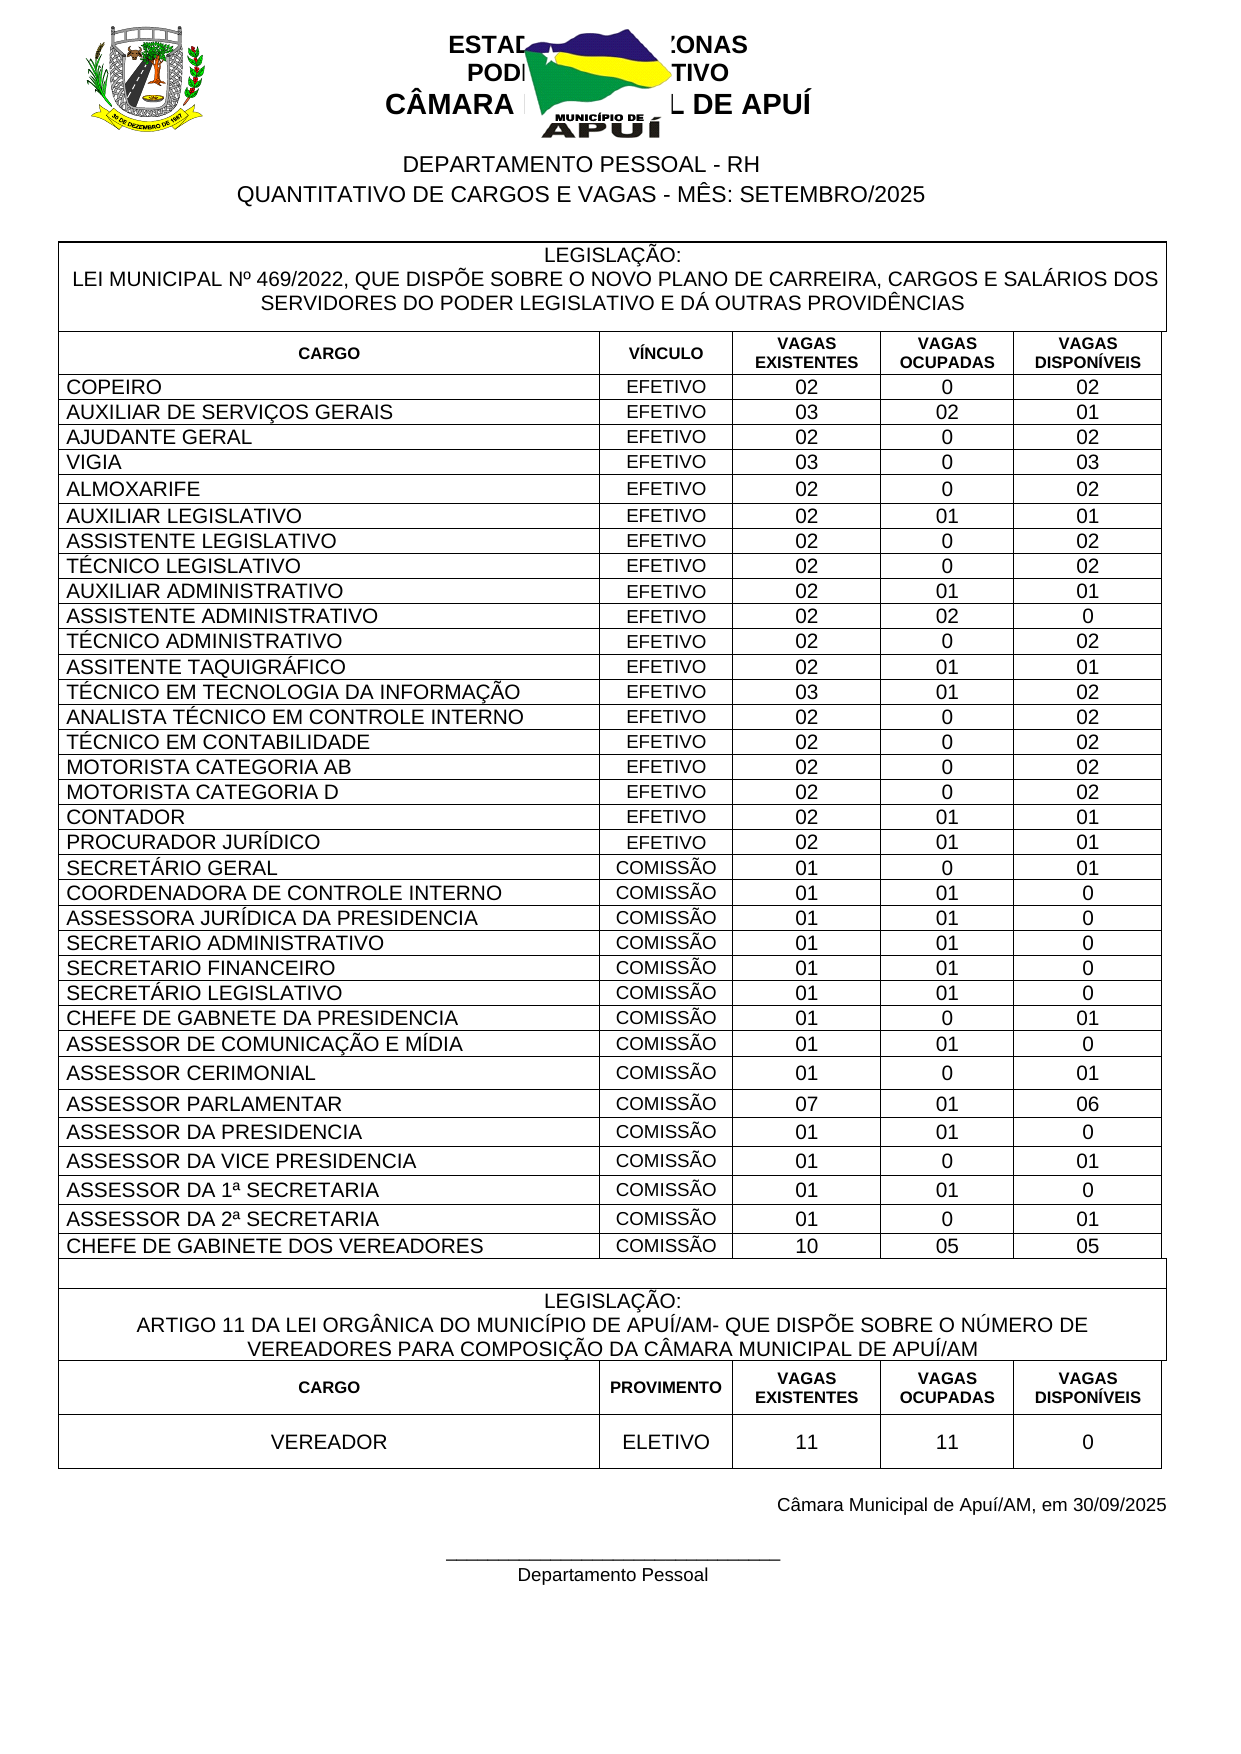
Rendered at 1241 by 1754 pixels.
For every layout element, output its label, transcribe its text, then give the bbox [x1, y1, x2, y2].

table_cell 0 [881, 375, 1013, 399]
table_cell [1162, 449, 1167, 474]
table_cell 11 [881, 1415, 1013, 1468]
text Câmara Municipal de Apuí/AM, em 30/09/2025 [29, 1469, 1167, 1515]
table_cell 01 [733, 1176, 880, 1204]
table_cell [1162, 1233, 1167, 1258]
table_cell COMISSÃO [600, 931, 732, 955]
table_cell [1162, 654, 1167, 678]
table_cell 01 [1014, 400, 1161, 424]
table_cell AUXILIAR ADMINISTRATIVO [59, 579, 599, 603]
table_cell ASSISTENTE LEGISLATIVO [59, 529, 599, 553]
table_cell TÉCNICO ADMINISTRATIVO [59, 629, 599, 653]
table_cell ASSESSOR DA 1ª SECRETARIA [59, 1176, 599, 1204]
table_cell ALMOXARIFE [59, 475, 599, 503]
table_cell [1162, 905, 1167, 929]
table_cell 0 [1014, 880, 1161, 904]
table_cell 01 [881, 655, 1013, 678]
table_cell [1162, 528, 1167, 553]
table_cell [1162, 1146, 1167, 1174]
table_cell CARGO [59, 1361, 599, 1414]
table_cell 01 [1014, 1147, 1161, 1174]
table_cell MOTORISTA CATEGORIA D [59, 780, 599, 804]
table_cell COMISSÃO [600, 1118, 732, 1146]
table_cell LEGISLAÇÃO: ARTIGO 11 DA LEI ORGÂNICA DO MUNICÍPIO DE APUÍ/AM- QUE DISPÕE SOBRE O NÚMERO DE VEREADORES PARA COMPOSIÇÃO DA CÂMARA MUNICIPAL DE APUÍ/AM [59, 1289, 1166, 1360]
table_cell 02 [1014, 705, 1161, 729]
table_cell PROVIMENTO [600, 1361, 732, 1414]
table_cell 02 [733, 755, 880, 779]
table_cell EFETIVO [600, 425, 732, 449]
table_cell EFETIVO [600, 504, 732, 528]
table_cell [1162, 374, 1167, 399]
table_cell VAGAS EXISTENTES [733, 332, 880, 374]
table_cell COMISSÃO [600, 1090, 732, 1117]
table_cell 03 [733, 450, 880, 474]
table_cell EFETIVO [600, 450, 732, 474]
table_cell [1162, 980, 1167, 1005]
table_cell CARGO [59, 332, 599, 374]
table_cell 03 [1014, 450, 1161, 474]
table_cell 02 [1014, 375, 1161, 399]
table_cell 02 [733, 780, 880, 804]
table_cell 0 [881, 730, 1013, 754]
table_cell VAGAS EXISTENTES [733, 1361, 880, 1414]
table_cell COMISSÃO [600, 906, 732, 929]
table_cell EFETIVO [600, 730, 732, 754]
table_cell 11 [733, 1415, 880, 1468]
table_cell 01 [1014, 805, 1161, 829]
table_cell COORDENADORA DE CONTROLE INTERNO [59, 880, 599, 904]
table_header LEGISLAÇÃO: LEI MUNICIPAL Nº 469/2022, QUE DISPÕE SOBRE O NOVO PLANO DE CARREIRA, CARGOS E SALÁRIOS DOS SERVIDORES DO PODER LEGISLATIVO E DÁ OUTRAS PROVIDÊNCIAS [59, 243, 1166, 331]
table_cell EFETIVO [600, 400, 732, 424]
table_cell [1162, 1005, 1167, 1030]
table_cell 0 [881, 705, 1013, 729]
table_cell ASSESSOR DE COMUNICAÇÃO E MÍDIA [59, 1031, 599, 1056]
table_cell [1162, 332, 1167, 374]
text DEPARTAMENTO PESSOAL - RH [44, 151, 1118, 177]
table_cell 0 [881, 1147, 1013, 1174]
table_cell 02 [1014, 425, 1161, 449]
table_cell VAGAS DISPONÍVEIS [1014, 332, 1161, 374]
table_cell EFETIVO [600, 475, 732, 503]
table_cell 02 [1014, 529, 1161, 553]
table_cell 01 [733, 981, 880, 1005]
table_cell 02 [733, 655, 880, 678]
table_cell 01 [881, 805, 1013, 829]
table_cell 01 [881, 981, 1013, 1005]
table_cell [1162, 503, 1167, 528]
table_cell EFETIVO [600, 655, 732, 678]
table_cell [1162, 729, 1167, 754]
table_cell ASSESSOR PARLAMENTAR [59, 1090, 599, 1117]
table_cell MOTORISTA CATEGORIA AB [59, 755, 599, 779]
table_cell 02 [733, 579, 880, 603]
table_cell 02 [733, 730, 880, 754]
table_cell COMISSÃO [600, 956, 732, 980]
table_cell [1162, 679, 1167, 704]
table_cell 02 [733, 529, 880, 553]
table_cell [1162, 804, 1167, 829]
table_cell [1162, 829, 1167, 854]
table_cell COMISSÃO [600, 1006, 732, 1030]
table_cell [1162, 1030, 1167, 1056]
table_cell COMISSÃO [600, 981, 732, 1005]
table_cell ANALISTA TÉCNICO EM CONTROLE INTERNO [59, 705, 599, 729]
table_cell 06 [1014, 1090, 1161, 1117]
table_cell VAGAS DISPONÍVEIS [1014, 1361, 1161, 1414]
table_cell VÍNCULO [600, 332, 732, 374]
table_cell 02 [733, 504, 880, 528]
table_cell [1162, 1056, 1167, 1088]
table_cell COMISSÃO [600, 1147, 732, 1174]
table_cell [1162, 399, 1167, 424]
table_cell 01 [881, 1090, 1013, 1117]
table_cell [1162, 1089, 1167, 1117]
table_cell ASSITENTE TAQUIGRÁFICO [59, 655, 599, 678]
table_cell VEREADOR [59, 1415, 599, 1468]
table_cell ASSESSOR DA PRESIDENCIA [59, 1118, 599, 1146]
table_cell COMISSÃO [600, 1234, 732, 1258]
table_cell SECRETARIO ADMINISTRATIVO [59, 931, 599, 955]
table_cell COPEIRO [59, 375, 599, 399]
table_cell 01 [733, 931, 880, 955]
table_cell CHEFE DE GABINETE DOS VEREADORES [59, 1234, 599, 1258]
table_cell 0 [1014, 931, 1161, 955]
table_cell 01 [733, 956, 880, 980]
table_cell 0 [881, 1205, 1013, 1233]
table_cell 02 [881, 400, 1013, 424]
table_cell EFETIVO [600, 705, 732, 729]
table_cell 01 [1014, 1057, 1161, 1088]
table_cell CONTADOR [59, 805, 599, 829]
table_cell PROCURADOR JURÍDICO [59, 830, 599, 854]
table_cell 02 [733, 475, 880, 503]
table_cell AUXILIAR DE SERVIÇOS GERAIS [59, 400, 599, 424]
table_cell 01 [733, 855, 880, 879]
table_cell 01 [733, 906, 880, 929]
table_cell SECRETÁRIO GERAL [59, 855, 599, 879]
text QUANTITATIVO DE CARGOS E VAGAS - MÊS: SETEMBRO/2025 [44, 181, 1118, 207]
table_cell 01 [881, 680, 1013, 704]
table_cell TÉCNICO LEGISLATIVO [59, 554, 599, 578]
table_cell 01 [881, 579, 1013, 603]
table_cell ASSESSOR DA VICE PRESIDENCIA [59, 1147, 599, 1174]
table_cell COMISSÃO [600, 1176, 732, 1204]
table_cell [1162, 854, 1167, 879]
table_cell 01 [1014, 504, 1161, 528]
table_cell VAGAS OCUPADAS [881, 332, 1013, 374]
table_cell 05 [881, 1234, 1013, 1258]
table_cell 05 [1014, 1234, 1161, 1258]
table_cell EFETIVO [600, 529, 732, 553]
table_cell 01 [881, 880, 1013, 904]
table_cell [59, 1259, 1166, 1287]
table_cell 0 [881, 450, 1013, 474]
text ________________________________ [59, 1539, 1167, 1561]
table_cell VAGAS OCUPADAS [881, 1361, 1013, 1414]
table_cell 01 [1014, 855, 1161, 879]
table_cell COMISSÃO [600, 1031, 732, 1056]
table_cell 02 [733, 805, 880, 829]
table_cell 01 [881, 931, 1013, 955]
table_cell EFETIVO [600, 604, 732, 628]
table_cell EFETIVO [600, 629, 732, 653]
table_cell [1162, 879, 1167, 904]
table_cell 0 [881, 475, 1013, 503]
table_cell 02 [1014, 780, 1161, 804]
table_cell 0 [1014, 906, 1161, 929]
table_cell 01 [1014, 655, 1161, 678]
table_cell AJUDANTE GERAL [59, 425, 599, 449]
table_cell COMISSÃO [600, 1205, 732, 1233]
table_cell 0 [881, 755, 1013, 779]
table_cell ASSESSOR DA 2ª SECRETARIA [59, 1205, 599, 1233]
table_cell EFETIVO [600, 554, 732, 578]
table_cell [1162, 779, 1167, 804]
table_cell 01 [733, 880, 880, 904]
table_cell [1162, 1175, 1167, 1204]
table_cell 01 [881, 1031, 1013, 1056]
table_cell TÉCNICO EM CONTABILIDADE [59, 730, 599, 754]
table_cell 01 [733, 1006, 880, 1030]
table_cell EFETIVO [600, 680, 732, 704]
table_cell EFETIVO [600, 805, 732, 829]
table_cell [1162, 578, 1167, 603]
table_cell VIGIA [59, 450, 599, 474]
table_cell 01 [733, 1205, 880, 1233]
table_cell 02 [1014, 629, 1161, 653]
table_cell [1162, 424, 1167, 449]
table_cell 02 [1014, 475, 1161, 503]
table_cell 01 [1014, 579, 1161, 603]
table_cell 0 [881, 780, 1013, 804]
table_cell ASSESSORA JURÍDICA DA PRESIDENCIA [59, 906, 599, 929]
table_cell [1162, 704, 1167, 729]
table_cell 01 [733, 1118, 880, 1146]
table_cell 02 [733, 629, 880, 653]
table_cell 01 [733, 1147, 880, 1174]
table_cell TÉCNICO EM TECNOLOGIA DA INFORMAÇÃO [59, 680, 599, 704]
text Departamento Pessoal [59, 1564, 1167, 1586]
table_cell EFETIVO [600, 375, 732, 399]
table_cell 02 [733, 604, 880, 628]
table_cell 02 [1014, 730, 1161, 754]
table_cell 02 [733, 830, 880, 854]
table_cell [1162, 754, 1167, 779]
table_cell SECRETÁRIO LEGISLATIVO [59, 981, 599, 1005]
table_cell [1162, 1117, 1167, 1146]
table_cell 0 [881, 529, 1013, 553]
table_cell [1162, 553, 1167, 578]
table_cell 02 [733, 705, 880, 729]
table_cell 0 [1014, 1118, 1161, 1146]
table_cell 0 [881, 855, 1013, 879]
table_cell ELETIVO [600, 1415, 732, 1468]
table_cell 03 [733, 400, 880, 424]
table_cell 0 [881, 425, 1013, 449]
table_cell 07 [733, 1090, 880, 1117]
table_cell EFETIVO [600, 780, 732, 804]
table_cell COMISSÃO [600, 855, 732, 879]
table_cell [1162, 1414, 1167, 1468]
table_cell COMISSÃO [600, 880, 732, 904]
table_cell [1162, 628, 1167, 653]
table_cell [1162, 1361, 1167, 1414]
table_cell 02 [733, 375, 880, 399]
table_cell 0 [881, 554, 1013, 578]
table_cell [1162, 1204, 1167, 1233]
table_cell 01 [733, 1031, 880, 1056]
table_cell 02 [1014, 680, 1161, 704]
table_cell [1162, 955, 1167, 980]
table_cell 02 [881, 604, 1013, 628]
table_cell 01 [1014, 1205, 1161, 1233]
table_cell 0 [1014, 604, 1161, 628]
table_cell COMISSÃO [600, 1057, 732, 1088]
table_cell 10 [733, 1234, 880, 1258]
table_cell [1162, 930, 1167, 955]
table_cell 01 [1014, 1006, 1161, 1030]
table_cell 0 [1014, 1031, 1161, 1056]
table_cell 01 [881, 956, 1013, 980]
table_cell 02 [733, 554, 880, 578]
table_cell ASSISTENTE ADMINISTRATIVO [59, 604, 599, 628]
table_cell 02 [1014, 554, 1161, 578]
table_cell CHEFE DE GABNETE DA PRESIDENCIA [59, 1006, 599, 1030]
table_cell 0 [881, 629, 1013, 653]
table_cell 01 [881, 830, 1013, 854]
table_cell 01 [881, 906, 1013, 929]
table_cell 0 [1014, 1415, 1161, 1468]
table_cell [1162, 603, 1167, 628]
table_cell 02 [1014, 755, 1161, 779]
table_cell 0 [881, 1006, 1013, 1030]
table_cell AUXILIAR LEGISLATIVO [59, 504, 599, 528]
table_cell 0 [1014, 1176, 1161, 1204]
table_cell EFETIVO [600, 755, 732, 779]
table_cell EFETIVO [600, 830, 732, 854]
table_cell 01 [1014, 830, 1161, 854]
table_cell 01 [881, 1176, 1013, 1204]
table_cell 01 [881, 504, 1013, 528]
table_cell 01 [881, 1118, 1013, 1146]
table_cell EFETIVO [600, 579, 732, 603]
table_cell 02 [733, 425, 880, 449]
table_cell SECRETARIO FINANCEIRO [59, 956, 599, 980]
table_cell 01 [733, 1057, 880, 1088]
table_cell 0 [1014, 981, 1161, 1005]
table_cell 03 [733, 680, 880, 704]
table_cell 0 [1014, 956, 1161, 980]
table_cell ASSESSOR CERIMONIAL [59, 1057, 599, 1088]
table_cell 0 [881, 1057, 1013, 1088]
table_cell [1162, 474, 1167, 503]
